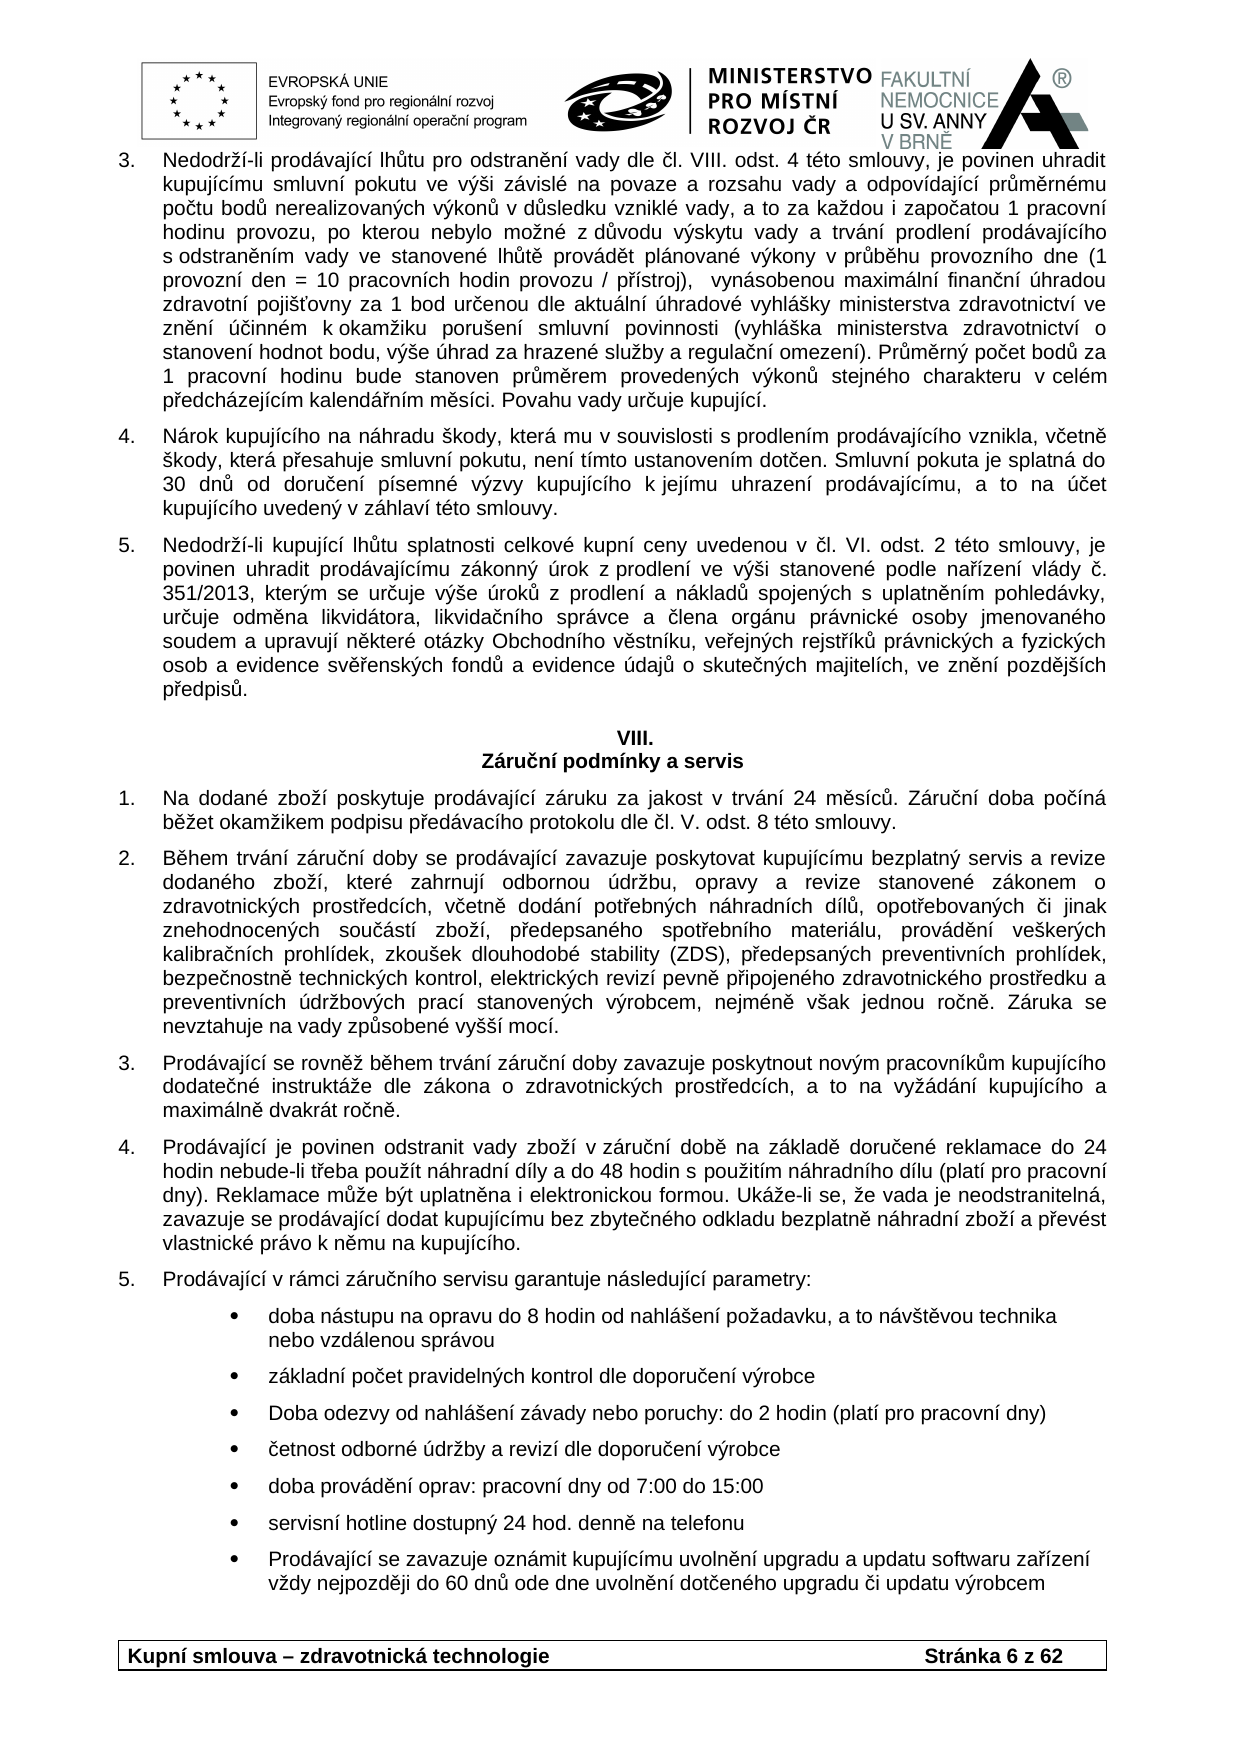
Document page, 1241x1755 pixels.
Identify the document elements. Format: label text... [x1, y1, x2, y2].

list základní počet pravidelných kontrol dle doporučení výrobce [231, 1364, 1107, 1388]
list Doba odezvy od nahlášení závady nebo poruchy: do 2 hodin (platí pro pracovní dny) [231, 1401, 1107, 1425]
list Nedodrží-li kupující lhůtu splatnosti celkové kupní ceny uvedenou v čl. VI. odst. 2 této smlouvy, je povinen uhradit prodávajícímu zákonný úrok z prodlení ve výši stanovené podle nařízení vlády č. 351/2013, kterým se určuje výše úroků z prodlení a nákladů spojených s uplatněním pohledávky, určuje odměna likvidátora, likvidačního správce a člena orgánu právnické osoby jmenovaného soudem a upravují některé otázky Obchodního věstníku, veřejných rejstříků právnických a fyzických osob a evidence svěřenských fondů a evidence údajů o skutečných majitelích, ve znění pozdějších předpisů. [118, 533, 1107, 700]
list Prodávající se rovněž během trvání záruční doby zavazuje poskytnout novým pracovníkům kupujícího dodatečné instruktáže dle zákona o zdravotnických prostředcích, a to na vyžádání kupujícího a maximálně dvakrát ročně. [118, 1050, 1107, 1122]
list doba nástupu na opravu do 8 hodin od nahlášení požadavku, a to návštěvou technika nebo vzdálenou správou [231, 1303, 1107, 1352]
list Během trvání záruční doby se prodávající zavazuje poskytovat kupujícímu bezplatný servis a revize dodaného zboží, které zahrnují odbornou údržbu, opravy a revize stanovené zákonem o zdravotnických prostředcích, včetně dodání potřebných náhradních dílů, opotřebovaných či jinak znehodnocených součástí zboží, předepsaného spotřebního materiálu, provádění veškerých kalibračních prohlídek, zkoušek dlouhodobé stability (ZDS), předepsaných preventivních prohlídek, bezpečnostně technických kontrol, elektrických revizí pevně připojeného zdravotnického prostředku a preventivních údržbových prací stanovených výrobcem, nejméně však jednou ročně. Záruka se nevztahuje na vady způsobené vyšší mocí. [118, 846, 1107, 1038]
list servisní hotline dostupný 24 hod. denně na telefonu [231, 1510, 1107, 1534]
subtitle Záruční podmínky a servis [118, 749, 1107, 773]
list doba provádění oprav: pracovní dny od 7:00 do 15:00 [231, 1474, 1107, 1498]
list četnost odborné údržby a revizí dle doporučení výrobce [231, 1437, 1107, 1461]
list Na dodané zboží poskytuje prodávající záruku za jakost v trvání 24 měsíců. Záruční doba počíná běžet okamžikem podpisu předávacího protokolu dle čl. V. odst. 8 této smlouvy. [118, 786, 1107, 834]
text VIII. [162, 725, 1107, 749]
list Prodávající je povinen odstranit vady zboží v záruční době na základě doručené reklamace do 24 hodin nebude-li třeba použít náhradní díly a do 48 hodin s použitím náhradního dílu (platí pro pracovní dny). Reklamace může být uplatněna i elektronickou formou. Ukáže-li se, že vada je neodstranitelná, zavazuje se prodávající dodat kupujícímu bez zbytečného odkladu bezplatně náhradní zboží a převést vlastnické právo k němu na kupujícího. [118, 1135, 1107, 1254]
list Prodávající se zavazuje oznámit kupujícímu uvolnění upgradu a updatu softwaru zařízení vždy nejpozději do 60 dnů ode dne uvolnění dotčeného upgradu či updatu výrobcem [231, 1547, 1107, 1595]
list Prodávající v rámci záručního servisu garantuje následující parametry: [118, 1267, 1107, 1291]
list Nárok kupujícího na náhradu škody, která mu v souvislosti s prodlením prodávajícího vznikla, včetně škody, která přesahuje smluvní pokutu, není tímto ustanovením dotčen. Smluvní pokuta je splatná do 30 dnů od doručení písemné výzvy kupujícího k jejímu uhrazení prodávajícímu, a to na účet kupujícího uvedený v záhlaví této smlouvy. [118, 424, 1107, 520]
list Nedodrží-li prodávající lhůtu pro odstranění vady dle čl. VIII. odst. 4 této smlouvy, je povinen uhradit kupujícímu smluvní pokutu ve výši závislé na povaze a rozsahu vady a odpovídající průměrnému počtu bodů nerealizovaných výkonů v důsledku vzniklé vady, a to za každou i započatou 1 pracovní hodinu provozu, po kterou nebylo možné z důvodu výskytu vady a trvání prodlení prodávajícího s odstraněním vady ve stanovené lhůtě provádět plánované výkony v průběhu provozního dne (1 provozní den = 10 pracovních hodin provozu / přístroj), vynásobenou maximální finanční úhradou zdravotní pojišťovny za 1 bod určenou dle aktuální úhradové vyhlášky ministerstva zdravotnictví ve znění účinném k okamžiku porušení smluvní povinnosti (vyhláška ministerstva zdravotnictví o stanovení hodnot bodu, výše úhrad za hrazené služby a regulační omezení). Průměrný počet bodů za 1 pracovní hodinu bude stanoven průměrem provedených výkonů stejného charakteru v celém předcházejícím kalendářním měsíci. Povahu vady určuje kupující. [118, 148, 1107, 412]
